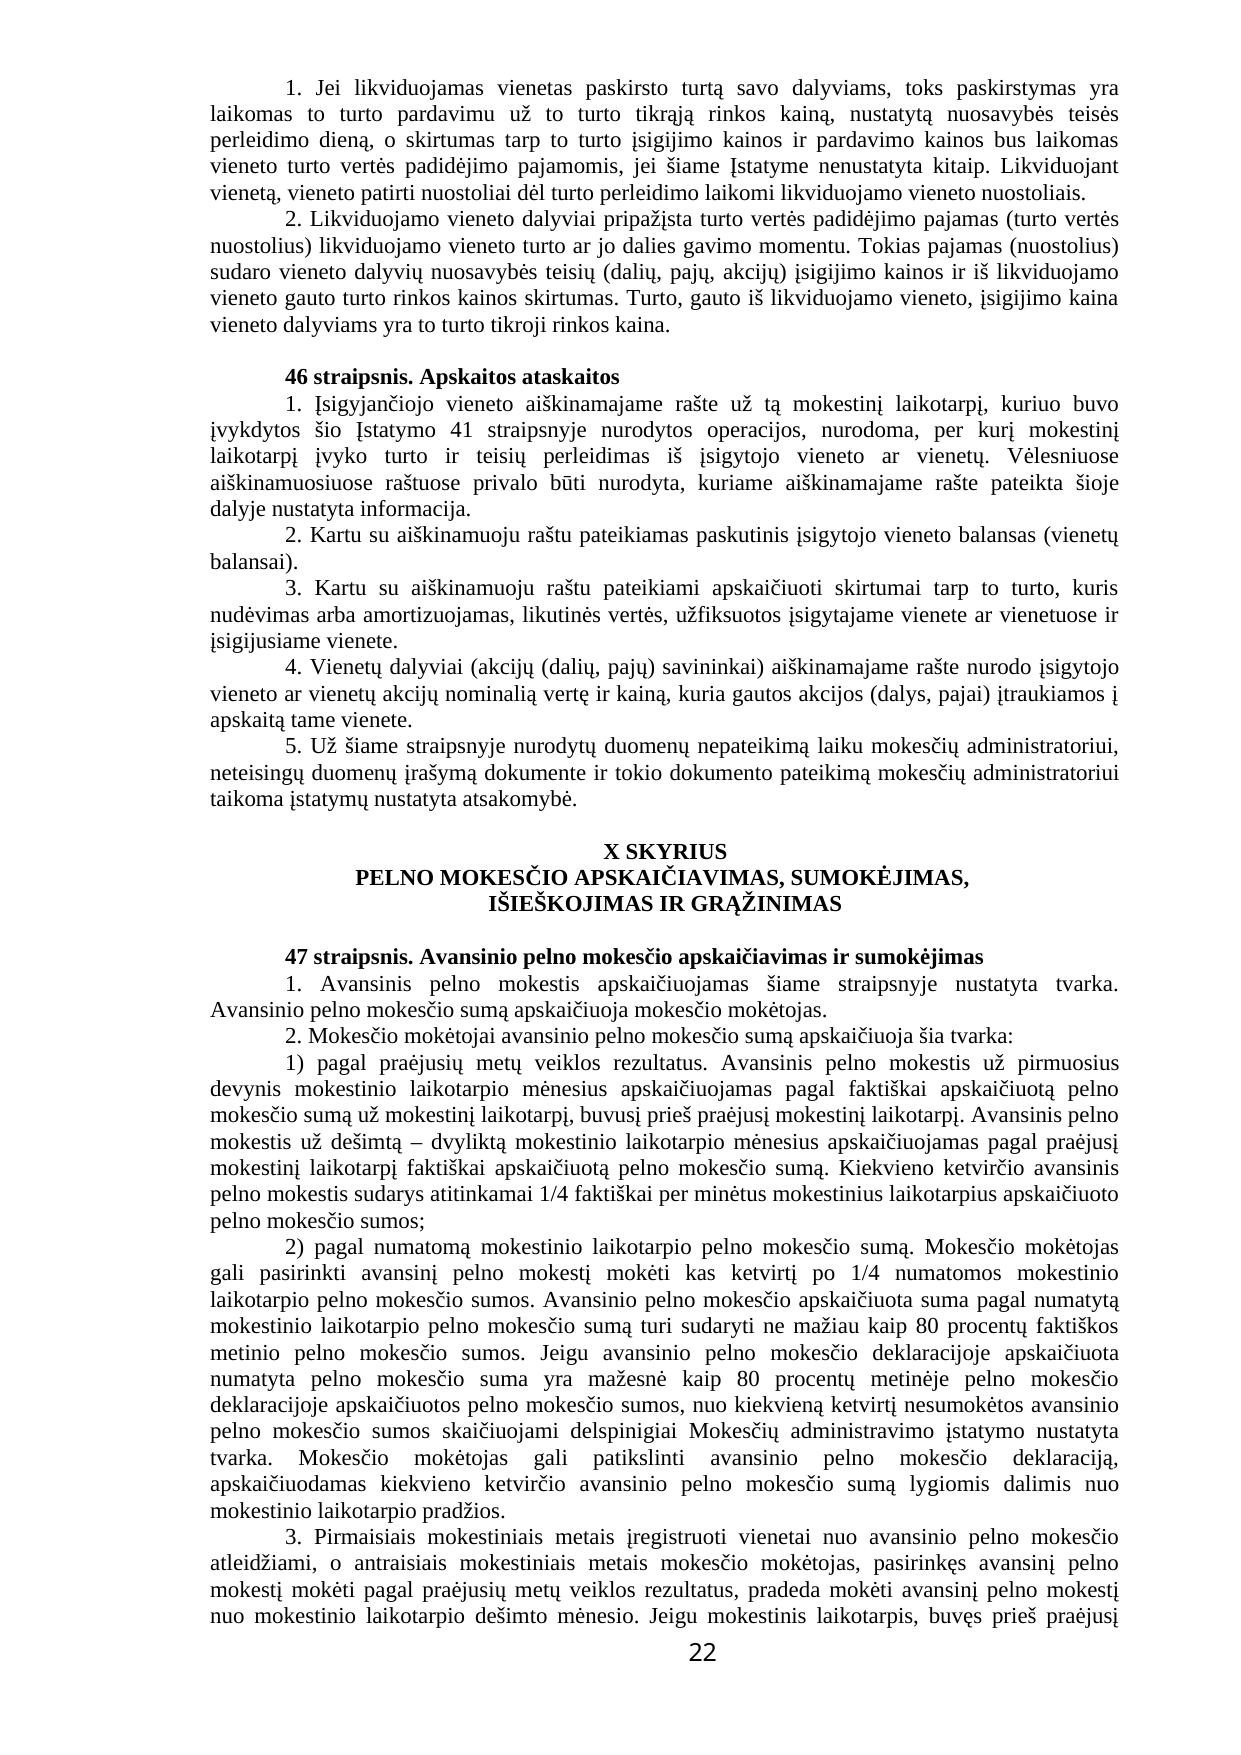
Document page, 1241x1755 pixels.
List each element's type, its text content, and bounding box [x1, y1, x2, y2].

text 2) pagal numatomą mokestinio laikotarpio pelno mokesčio sumą. Mokesčio mokėtojas gali pasirinkti avansinį pelno mokestį mokėti kas ketvirtį po 1/4 numatomos mokestinio laikotarpio pelno mokesčio sumos. Avansinio pelno mokesčio apskaičiuota suma pagal numatytą mokestinio laikotarpio pelno mokesčio sumą turi sudaryti ne mažiau kaip 80 procentų faktiškos metinio pelno mokesčio sumos. Jeigu avansinio pelno mokesčio deklaracijoje apskaičiuota numatyta pelno mokesčio suma yra mažesnė kaip 80 procentų metinėje pelno mokesčio deklaracijoje apskaičiuotos pelno mokesčio sumos, nuo kiekvieną ketvirtį nesumokėtos avansinio pelno mokesčio sumos skaičiuojami delspinigiai Mokesčių administravimo įstatymo nustatyta tvarka. Mokesčio mokėtojas gali patikslinti avansinio pelno mokesčio deklaraciją, apskaičiuodamas kiekvieno ketvirčio avansinio pelno mokesčio sumą lygiomis dalimis nuo mokestinio laikotarpio pradžios. [210, 1233, 1120, 1523]
text 3. Pirmaisiais mokestiniais metais įregistruoti vienetai nuo avansinio pelno mokesčio atleidžiami, o antraisiais mokestiniais metais mokesčio mokėtojas, pasirinkęs avansinį pelno mokestį mokėti pagal praėjusių metų veiklos rezultatus, pradeda mokėti avansinį pelno mokestį nuo mokestinio laikotarpio dešimto mėnesio. Jeigu mokestinis laikotarpis, buvęs prieš praėjusį [210, 1523, 1120, 1628]
text 4. Vienetų dalyviai (akcijų (dalių, pajų) savininkai) aiškinamajame rašte nurodo įsigytojo vieneto ar vienetų akcijų nominalią vertę ir kainą, kuria gautos akcijos (dalys, pajai) įtraukiamos į apskaitą tame vienete. [210, 653, 1120, 732]
text 47 straipsnis. Avansinio pelno mokesčio apskaičiavimas ir sumokėjimas [210, 943, 1120, 969]
text 2. Likviduojamo vieneto dalyviai pripažįsta turto vertės padidėjimo pajamas (turto vertės nuostolius) likviduojamo vieneto turto ar jo dalies gavimo momentu. Tokias pajamas (nuostolius) sudaro vieneto dalyvių nuosavybės teisių (dalių, pajų, akcijų) įsigijimo kainos ir iš likviduojamo vieneto gauto turto rinkos kainos skirtumas. Turto, gauto iš likviduojamo vieneto, įsigijimo kaina vieneto dalyviams yra to turto tikroji rinkos kaina. [210, 205, 1120, 337]
text X SKYRIUS [210, 838, 1120, 864]
text 1) pagal praėjusių metų veiklos rezultatus. Avansinis pelno mokestis už pirmuosius devynis mokestinio laikotarpio mėnesius apskaičiuojamas pagal faktiškai apskaičiuotą pelno mokesčio sumą už mokestinį laikotarpį, buvusį prieš praėjusį mokestinį laikotarpį. Avansinis pelno mokestis už dešimtą – dvyliktą mokestinio laikotarpio mėnesius apskaičiuojamas pagal praėjusį mokestinį laikotarpį faktiškai apskaičiuotą pelno mokesčio sumą. Kiekvieno ketvirčio avansinis pelno mokestis sudarys atitinkamai 1/4 faktiškai per minėtus mokestinius laikotarpius apskaičiuoto pelno mokesčio sumos; [210, 1049, 1120, 1233]
text 1. Avansinis pelno mokestis apskaičiuojamas šiame straipsnyje nustatyta tvarka. Avansinio pelno mokesčio sumą apskaičiuoja mokesčio mokėtojas. [210, 969, 1120, 1022]
text 3. Kartu su aiškinamuoju raštu pateikiami apskaičiuoti skirtumai tarp to turto, kuris nudėvimas arba amortizuojamas, likutinės vertės, užfiksuotos įsigytajame vienete ar vienetuose ir įsigijusiame vienete. [210, 574, 1120, 653]
text 1. Jei likviduojamas vienetas paskirsto turtą savo dalyviams, toks paskirstymas yra laikomas to turto pardavimu už to turto tikrąją rinkos kainą, nustatytą nuosavybės teisės perleidimo dieną, o skirtumas tarp to turto įsigijimo kainos ir pardavimo kainos bus laikomas vieneto turto vertės padidėjimo pajamomis, jei šiame Įstatyme nenustatyta kitaip. Likviduojant vienetą, vieneto patirti nuostoliai dėl turto perleidimo laikomi likviduojamo vieneto nuostoliais. [210, 73, 1120, 205]
text PELNO MOKESČIO APSKAIČIAVIMAS, SUMOKĖJIMAS, [210, 864, 1120, 891]
text 2. Mokesčio mokėtojai avansinio pelno mokesčio sumą apskaičiuoja šia tvarka: [210, 1022, 1120, 1049]
text 5. Už šiame straipsnyje nurodytų duomenų nepateikimą laiku mokesčių administratoriui, neteisingų duomenų įrašymą dokumente ir tokio dokumento pateikimą mokesčių administratoriui taikoma įstatymų nustatyta atsakomybė. [210, 732, 1120, 811]
text IŠIEŠKOJIMAS IR GRĄŽINIMAS [210, 891, 1120, 917]
text 2. Kartu su aiškinamuoju raštu pateikiamas paskutinis įsigytojo vieneto balansas (vienetų balansai). [210, 522, 1120, 574]
text 1. Įsigyjančiojo vieneto aiškinamajame rašte už tą mokestinį laikotarpį, kuriuo buvo įvykdytos šio Įstatymo 41 straipsnyje nurodytos operacijos, nurodoma, per kurį mokestinį laikotarpį įvyko turto ir teisių perleidimas iš įsigytojo vieneto ar vienetų. Vėlesniuose aiškinamuosiuose raštuose privalo būti nurodyta, kuriame aiškinamajame rašte pateikta šioje dalyje nustatyta informacija. [210, 390, 1120, 522]
subtitle 46 straipsnis. Apskaitos ataskaitos [210, 363, 1120, 390]
